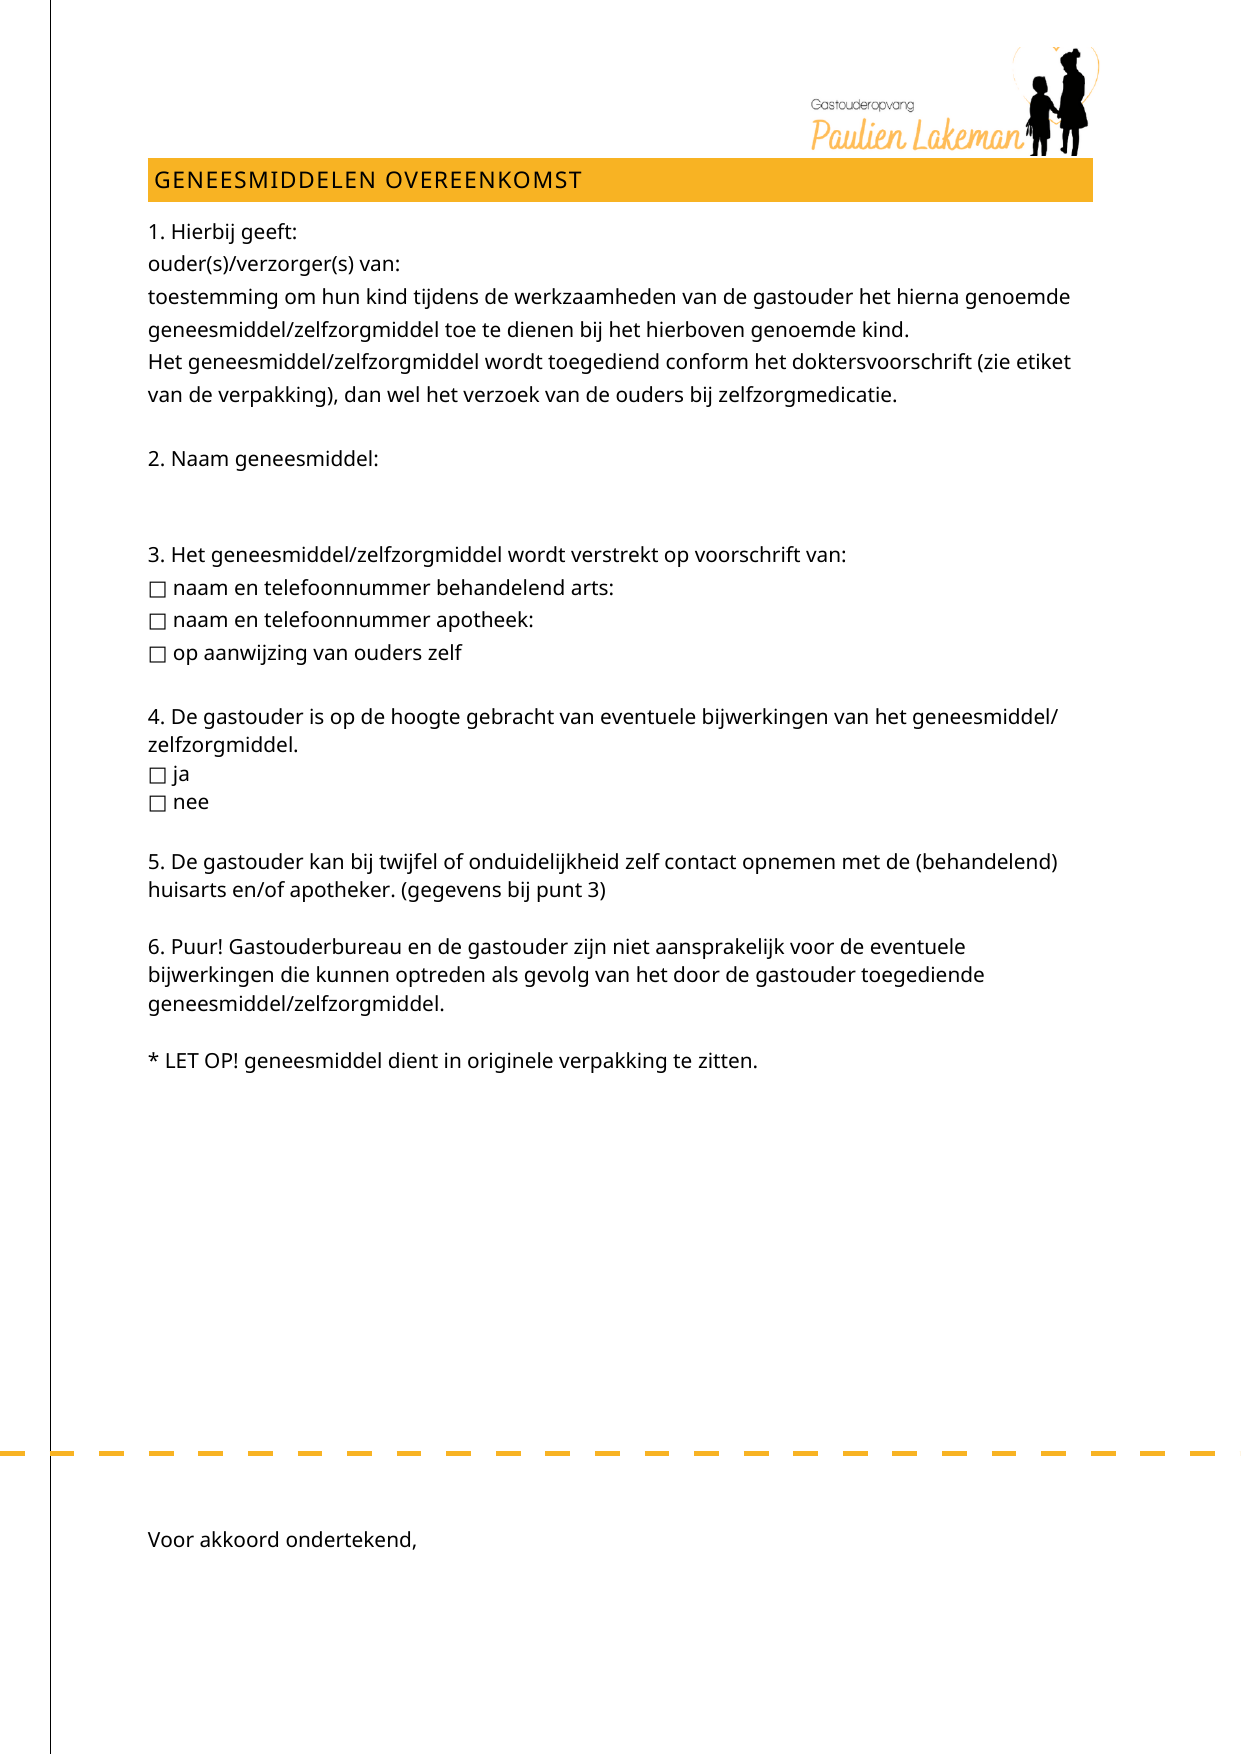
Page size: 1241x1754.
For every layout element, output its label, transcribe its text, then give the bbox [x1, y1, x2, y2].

text 5. De gastouder kan bij twijfel of onduidelijkheid zelf contact opnemen met de (behandelend) huisarts en/of apotheker. (gegevens bij punt 3) 6. Puur! Gastouderbureau en de gastouder zijn niet aansprakelijk voor de eventuele bijwerkingen die kunnen optreden als gevolg van het door de gastouder toegediende geneesmiddel/zelfzorgmiddel. * LET OP! geneesmiddel dient in originele verpakking te zitten. [148, 847, 1093, 1074]
text 1. Hierbij geeft: ouder(s)/verzorger(s) van: toestemming om hun kind tijdens de werkzaamheden van de gastouder het hierna genoemde geneesmiddel/zelfzorgmiddel toe te dienen bij het hierboven genoemde kind. Het geneesmiddel/zelfzorgmiddel wordt toegediend conform het doktersvoorschrift (zie etiket van de verpakking), dan wel het verzoek van de ouders bij zelfzorgmedicatie. [148, 217, 1093, 408]
text 2. Naam geneesmiddel: [148, 444, 1093, 505]
text 4. De gastouder is op de hoogte gebracht van eventuele bijwerkingen van het geneesmiddel/ zelfzorgmiddel. □ ja □ nee [148, 702, 1093, 816]
text 3. Het geneesmiddel/zelfzorgmiddel wordt verstrekt op voorschrift van: □ naam en telefoonnummer behandelend arts: □ naam en telefoonnummer apotheek: □ op aanwijzing van ouders zelf [148, 540, 1093, 666]
text Voor akkoord ondertekend, [148, 1330, 1093, 1554]
subtitle Geneesmiddelen overeenkomst [154, 164, 1086, 196]
